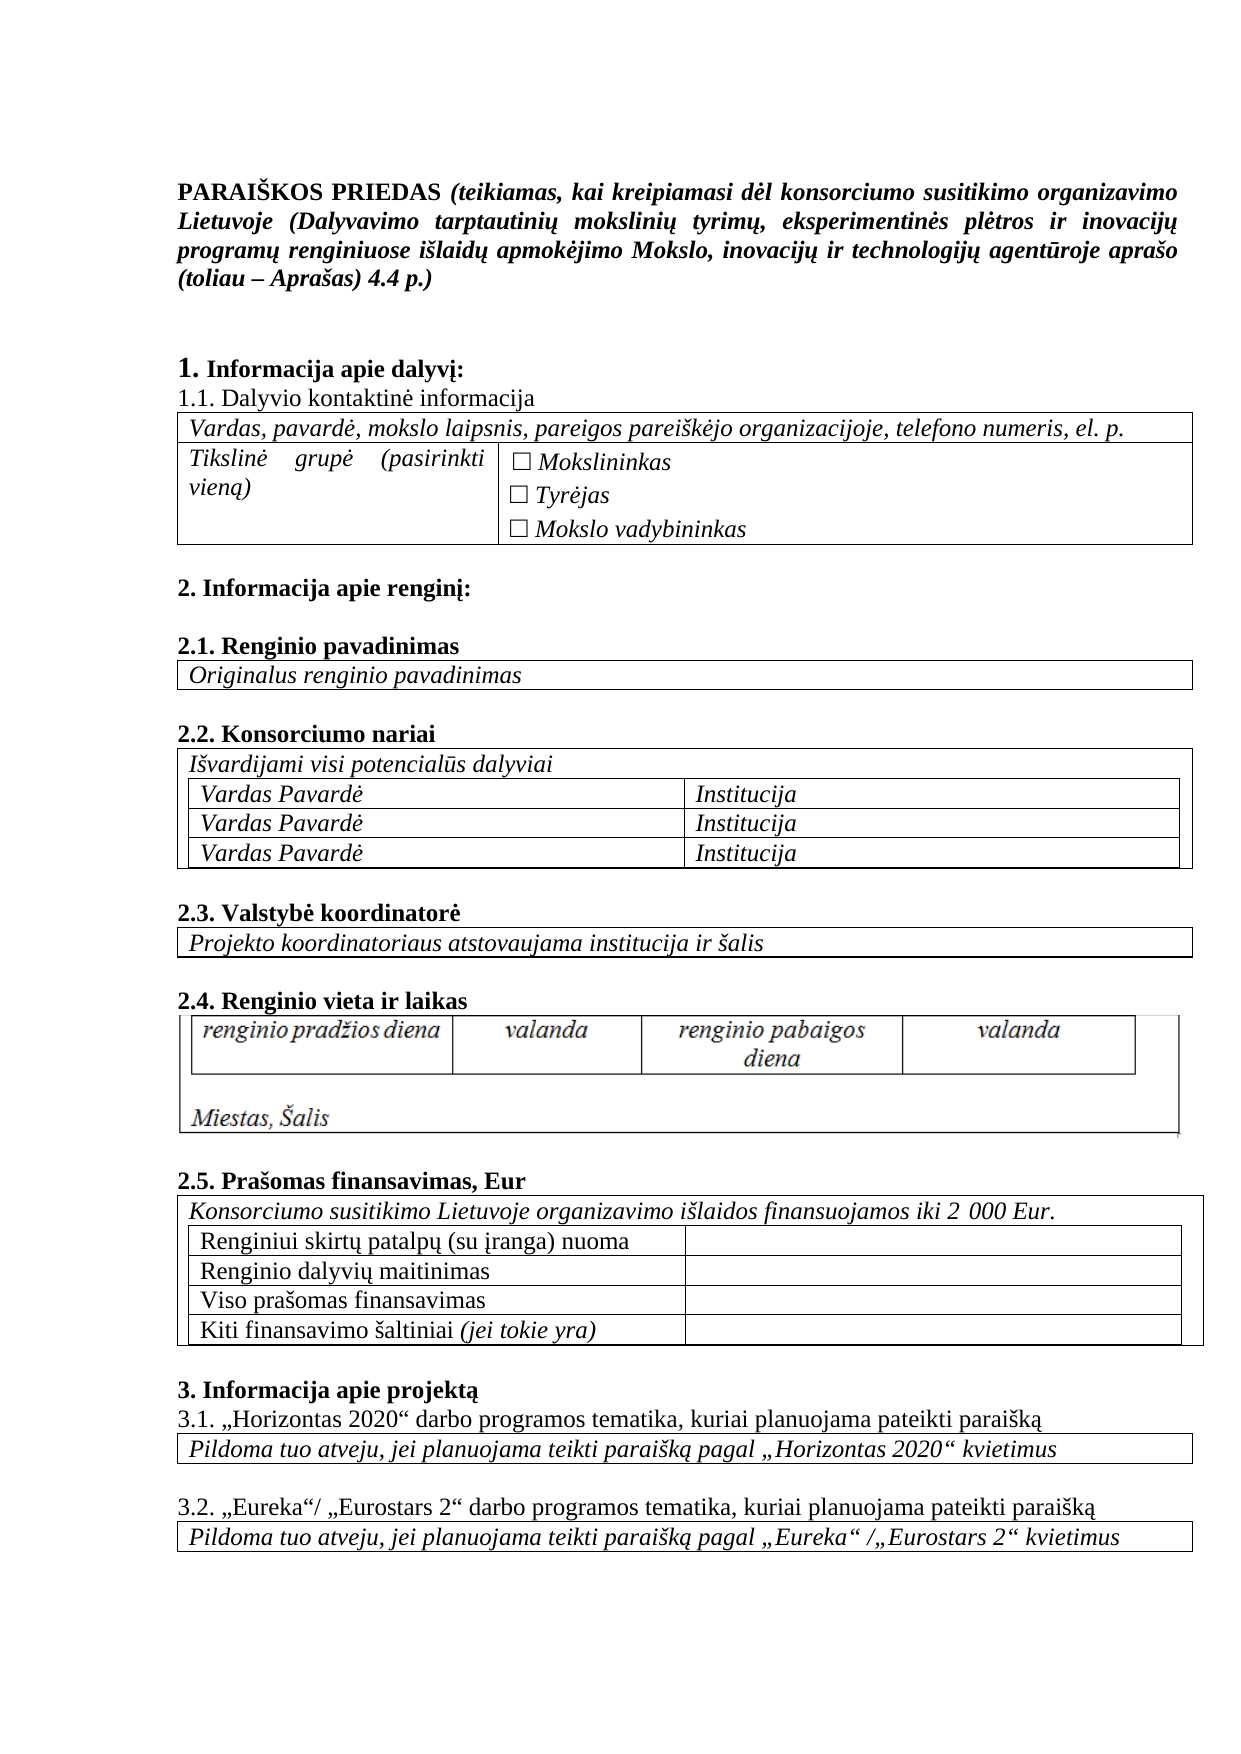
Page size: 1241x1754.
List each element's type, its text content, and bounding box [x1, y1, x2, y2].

table_header Konsorciumo susitikimo Lietuvoje organizavimo išlaidos finansuojamos iki 2 000 Eur. [178, 1196, 1203, 1345]
table_header Originalus renginio pavadinimas [178, 661, 1192, 689]
text 2.1. Renginio pavadinimas [177, 631, 1181, 659]
text 1. Informacija apie dalyvį: [177, 350, 1181, 383]
table_cell □ Mokslininkas □ Tyrėjas □ Mokslo vadybininkas [499, 443, 1192, 543]
table_cell Renginio dalyvių maitinimas [189, 1256, 685, 1284]
table_header [686, 1226, 1181, 1255]
table_cell Institucija [685, 838, 1179, 867]
table_cell Institucija [685, 809, 1179, 837]
text 1.1. Dalyvio kontaktinė informacija [177, 383, 1181, 412]
table_cell Viso prašomas finansavimas [189, 1286, 685, 1314]
text 3. Informacija apie projektą [177, 1375, 1181, 1404]
text 2.5. Prašomas finansavimas, Eur [177, 1166, 1181, 1195]
table_header Pildoma tuo atveju, jei planuojama teikti paraišką pagal „Eureka“ /„Eurostars 2“ kvietimus [178, 1522, 1192, 1551]
table_cell [686, 1256, 1181, 1284]
text 2. Informacija apie renginį: [177, 573, 1181, 602]
table_header Pildoma tuo atveju, jei planuojama teikti paraišką pagal „Horizontas 2020“ kvietimus [178, 1434, 1192, 1462]
table_header Institucija [685, 779, 1179, 807]
text 3.1. „Horizontas 2020“ darbo programos tematika, kuriai planuojama pateikti paraišką [177, 1404, 1181, 1433]
table_cell [686, 1286, 1181, 1314]
table_header Vardas Pavardė [189, 779, 684, 807]
text 2.4. Renginio vieta ir laikas [177, 986, 1181, 1015]
text 3.2. „Eureka“/ „Eurostars 2“ darbo programos tematika, kuriai planuojama pateikti paraišką [177, 1492, 1181, 1521]
text PARAIŠKOS PRIEDAS (teikiamas, kai kreipiamasi dėl konsorciumo susitikimo organizavimo Lietuvoje (Dalyvavimo tarptautinių mokslinių tyrimų, eksperimentinės plėtros ir inovacijų programų renginiuose išlaidų apmokėjimo Mokslo, inovacijų ir technologijų agentūroje aprašo (toliau – Aprašas) 4.4 p.) [177, 177, 1181, 292]
table_header Renginiui skirtų patalpų (su įranga) nuoma [189, 1226, 685, 1255]
table_cell Vardas Pavardė [189, 838, 684, 867]
text 2.2. Konsorciumo nariai [177, 719, 1181, 748]
table_cell [686, 1315, 1181, 1344]
table_cell Tikslinė grupė (pasirinkti vieną) [178, 443, 498, 543]
table_cell Kiti finansavimo šaltiniai (jei tokie yra) [189, 1315, 685, 1344]
table_header Projekto koordinatoriaus atstovaujama institucija ir šalis [178, 928, 1192, 956]
text 2.3. Valstybė koordinatorė [177, 898, 1181, 927]
table_header Vardas, pavardė, mokslo laipsnis, pareigos pareiškėjo organizacijoje, telefono numeris, el. p. [178, 413, 1192, 442]
table_cell Vardas Pavardė [189, 809, 684, 837]
table_header Išvardijami visi potencialūs dalyviai [178, 749, 1192, 868]
